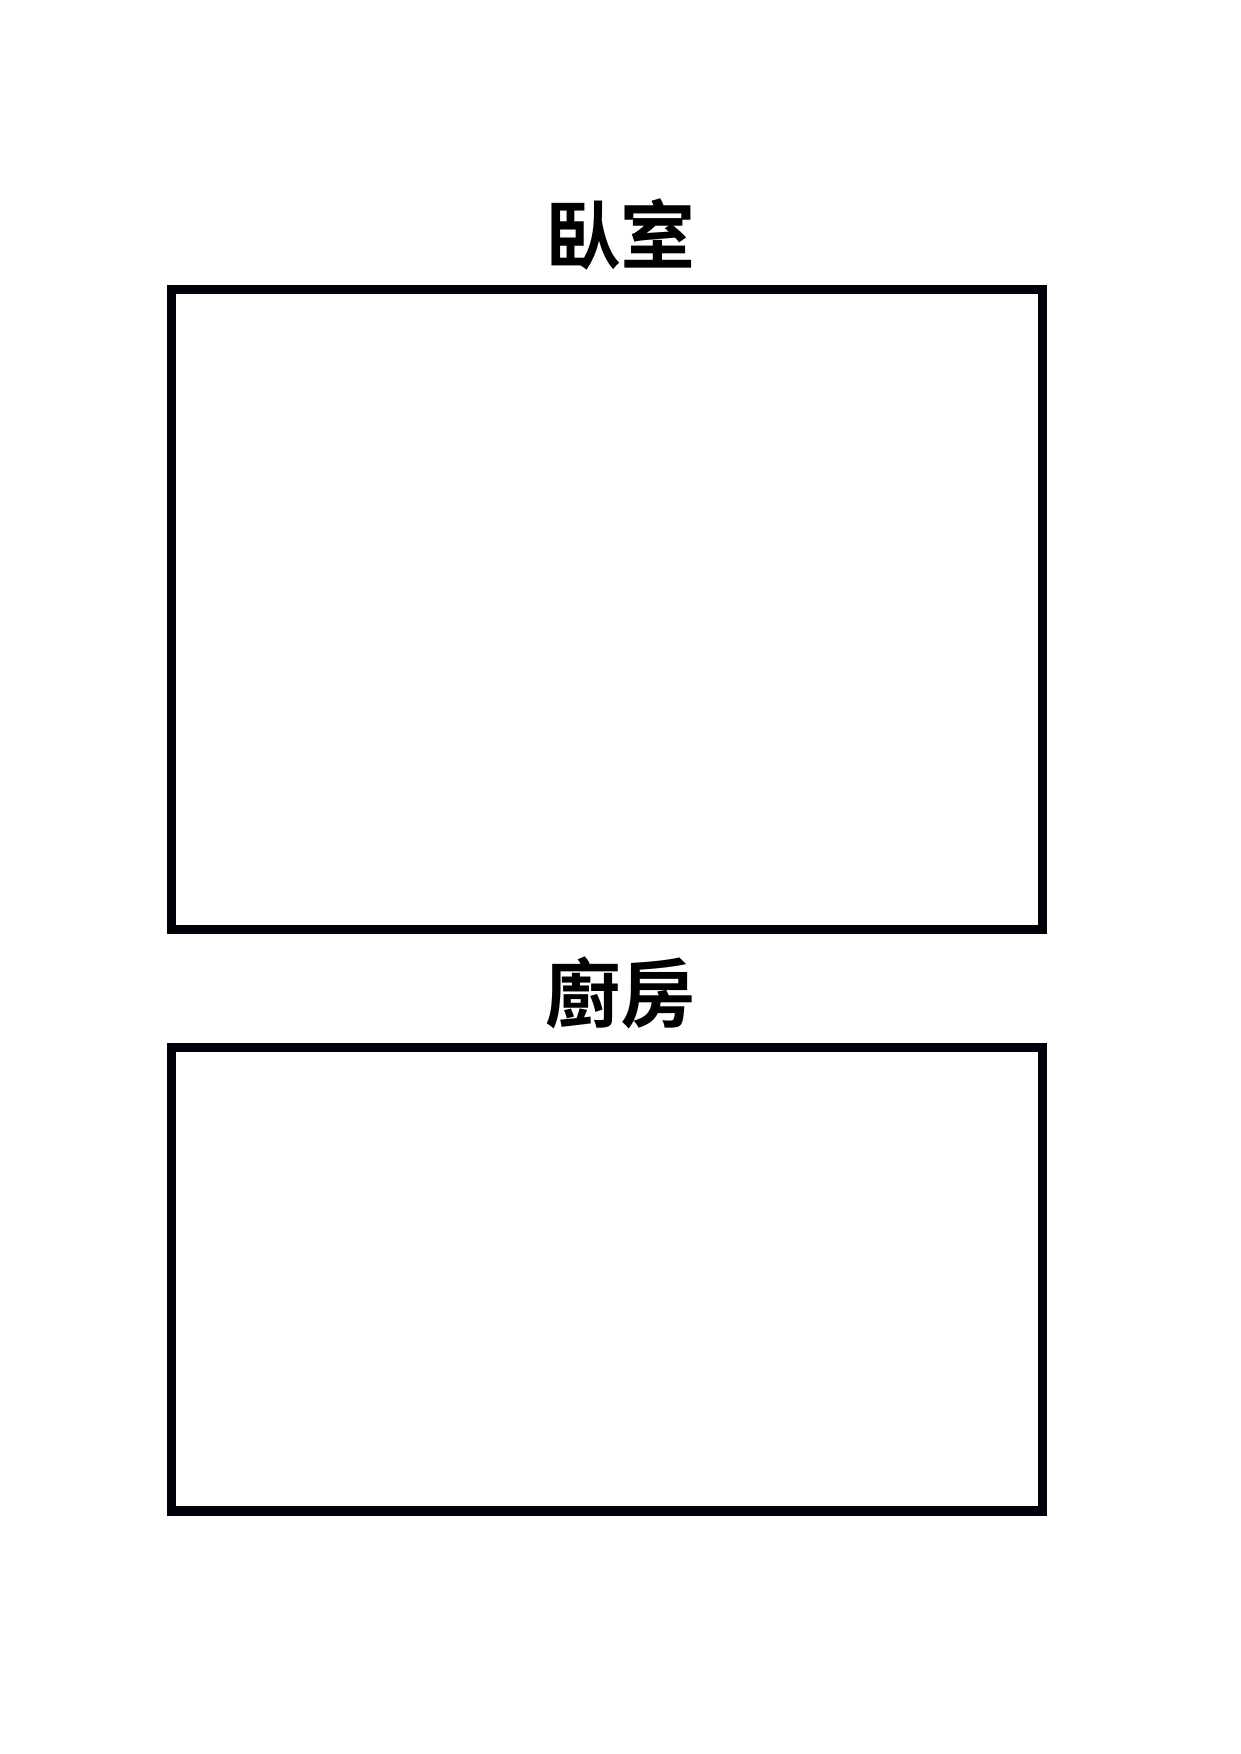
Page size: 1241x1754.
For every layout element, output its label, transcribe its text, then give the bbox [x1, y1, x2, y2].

table_header [176, 1052, 1038, 1506]
text 臥室 [187, 176, 1053, 285]
text 廚房 [187, 934, 1053, 1043]
table_header [176, 294, 1038, 924]
